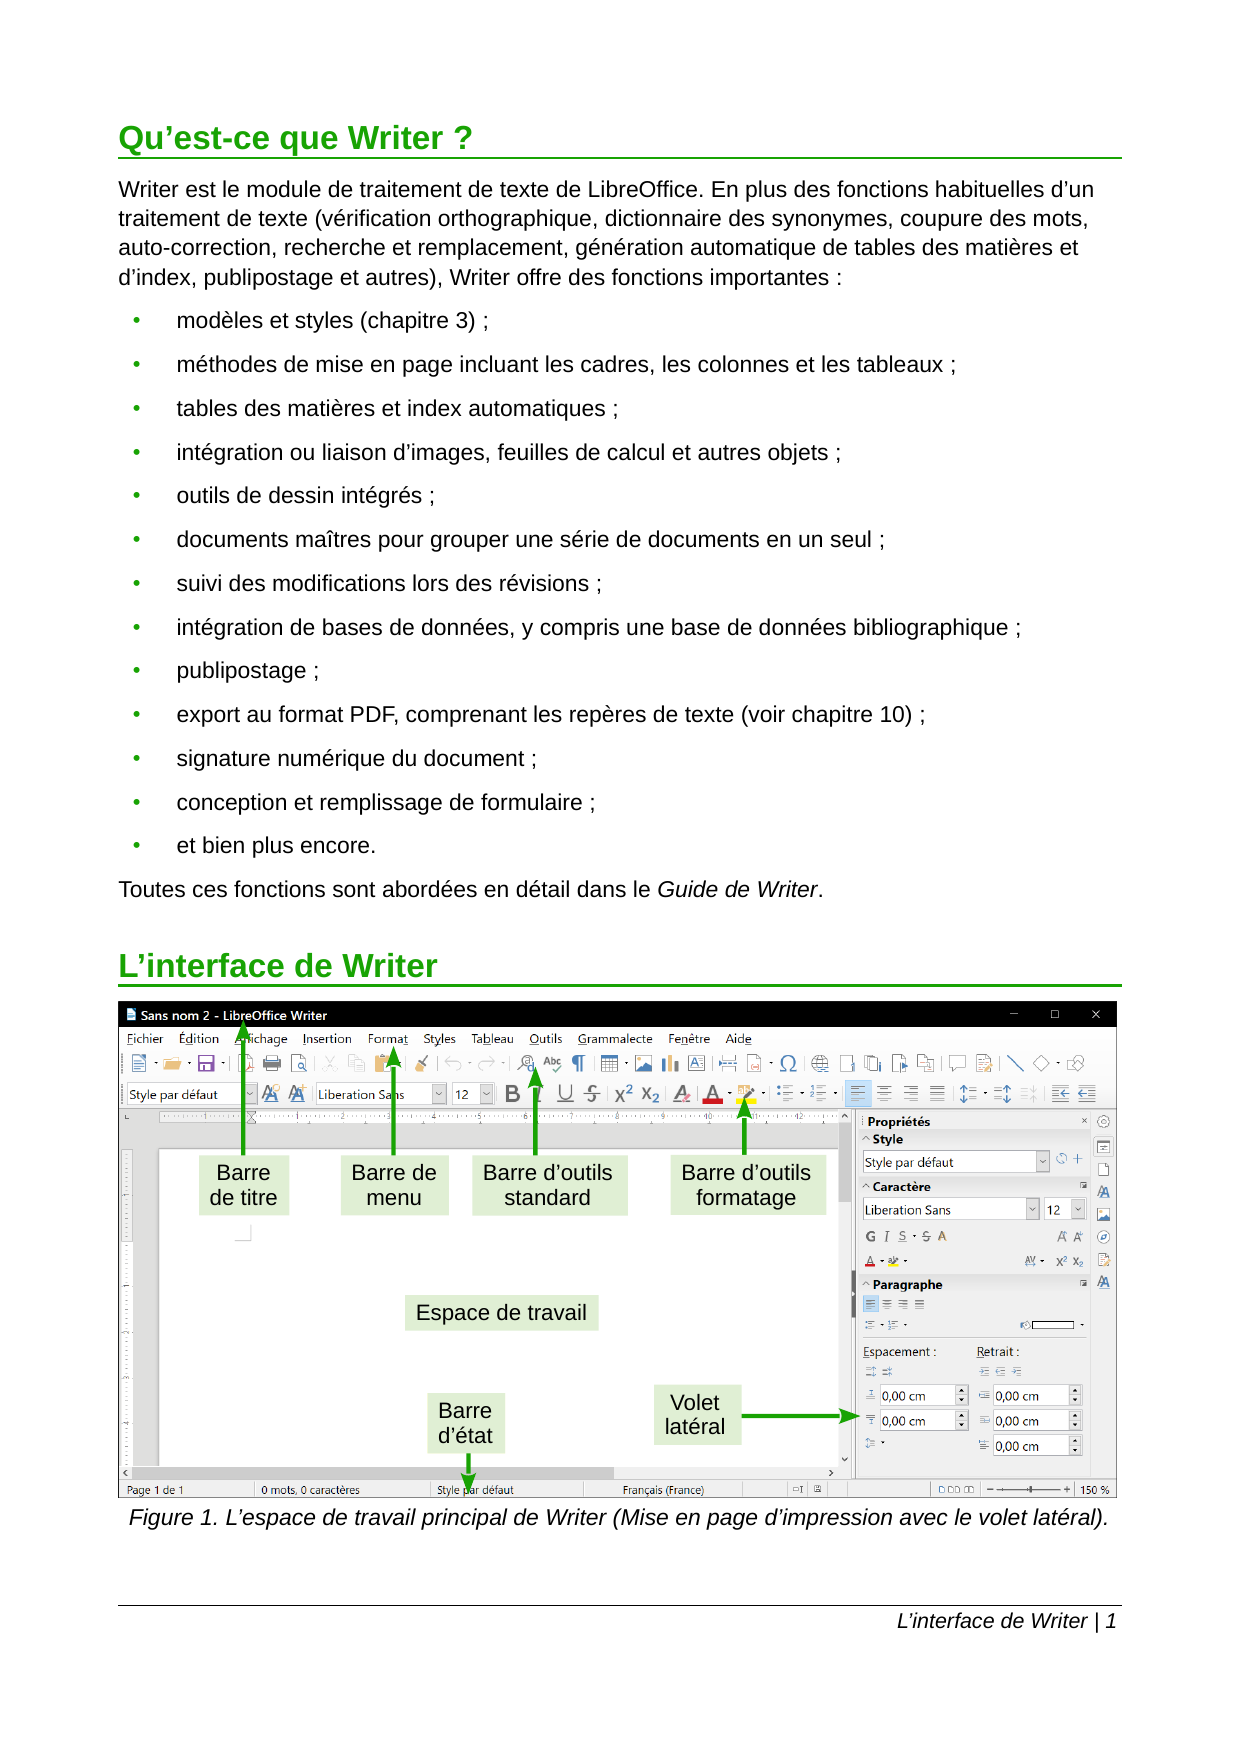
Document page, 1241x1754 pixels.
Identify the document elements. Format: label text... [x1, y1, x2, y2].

list méthodes de mise en page incluant les cadres, les colonnes et les tableaux ; [133, 348, 1122, 377]
list outils de dessin intégrés ; [133, 479, 1122, 509]
text Figure 1. L’espace de travail principal de Writer (Mise en page d’impression avec le volet latéral). [118, 1502, 1122, 1531]
list modèles et styles (chapitre 3) ; [133, 304, 1122, 334]
text Toutes ces fonctions sont abordées en détail dans le Guide de Writer. [118, 873, 1122, 902]
list suivi des modifications lors des révisions ; [133, 567, 1122, 596]
list export au format PDF, comprenant les repères de texte (voir chapitre 10) ; [133, 698, 1122, 727]
list et bien plus encore. [133, 829, 1122, 859]
list signature numérique du document ; [133, 742, 1122, 771]
list documents maîtres pour grouper une série de documents en un seul ; [133, 523, 1122, 552]
list publipostage ; [133, 654, 1122, 684]
list tables des matières et index automatiques ; [133, 392, 1122, 421]
list conception et remplissage de formulaire ; [133, 786, 1122, 815]
list intégration de bases de données, y compris une base de données bibliographique ; [133, 611, 1122, 640]
subtitle Qu’est-ce que Writer ? [118, 118, 1122, 157]
list intégration ou liaison d’images, feuilles de calcul et autres objets ; [133, 436, 1122, 465]
text Writer est le module de traitement de texte de LibreOffice. En plus des fonctions habituelles d’un traitement de texte (vérification orthographique, dictionnaire des synonymes, coupure des mots, auto-correction, recherche et remplacement, génération automatique de tables des matières et d’index, publipostage et autres), Writer offre des fonctions importantes : [118, 173, 1122, 290]
subtitle L’interface de Writer [118, 946, 1122, 984]
